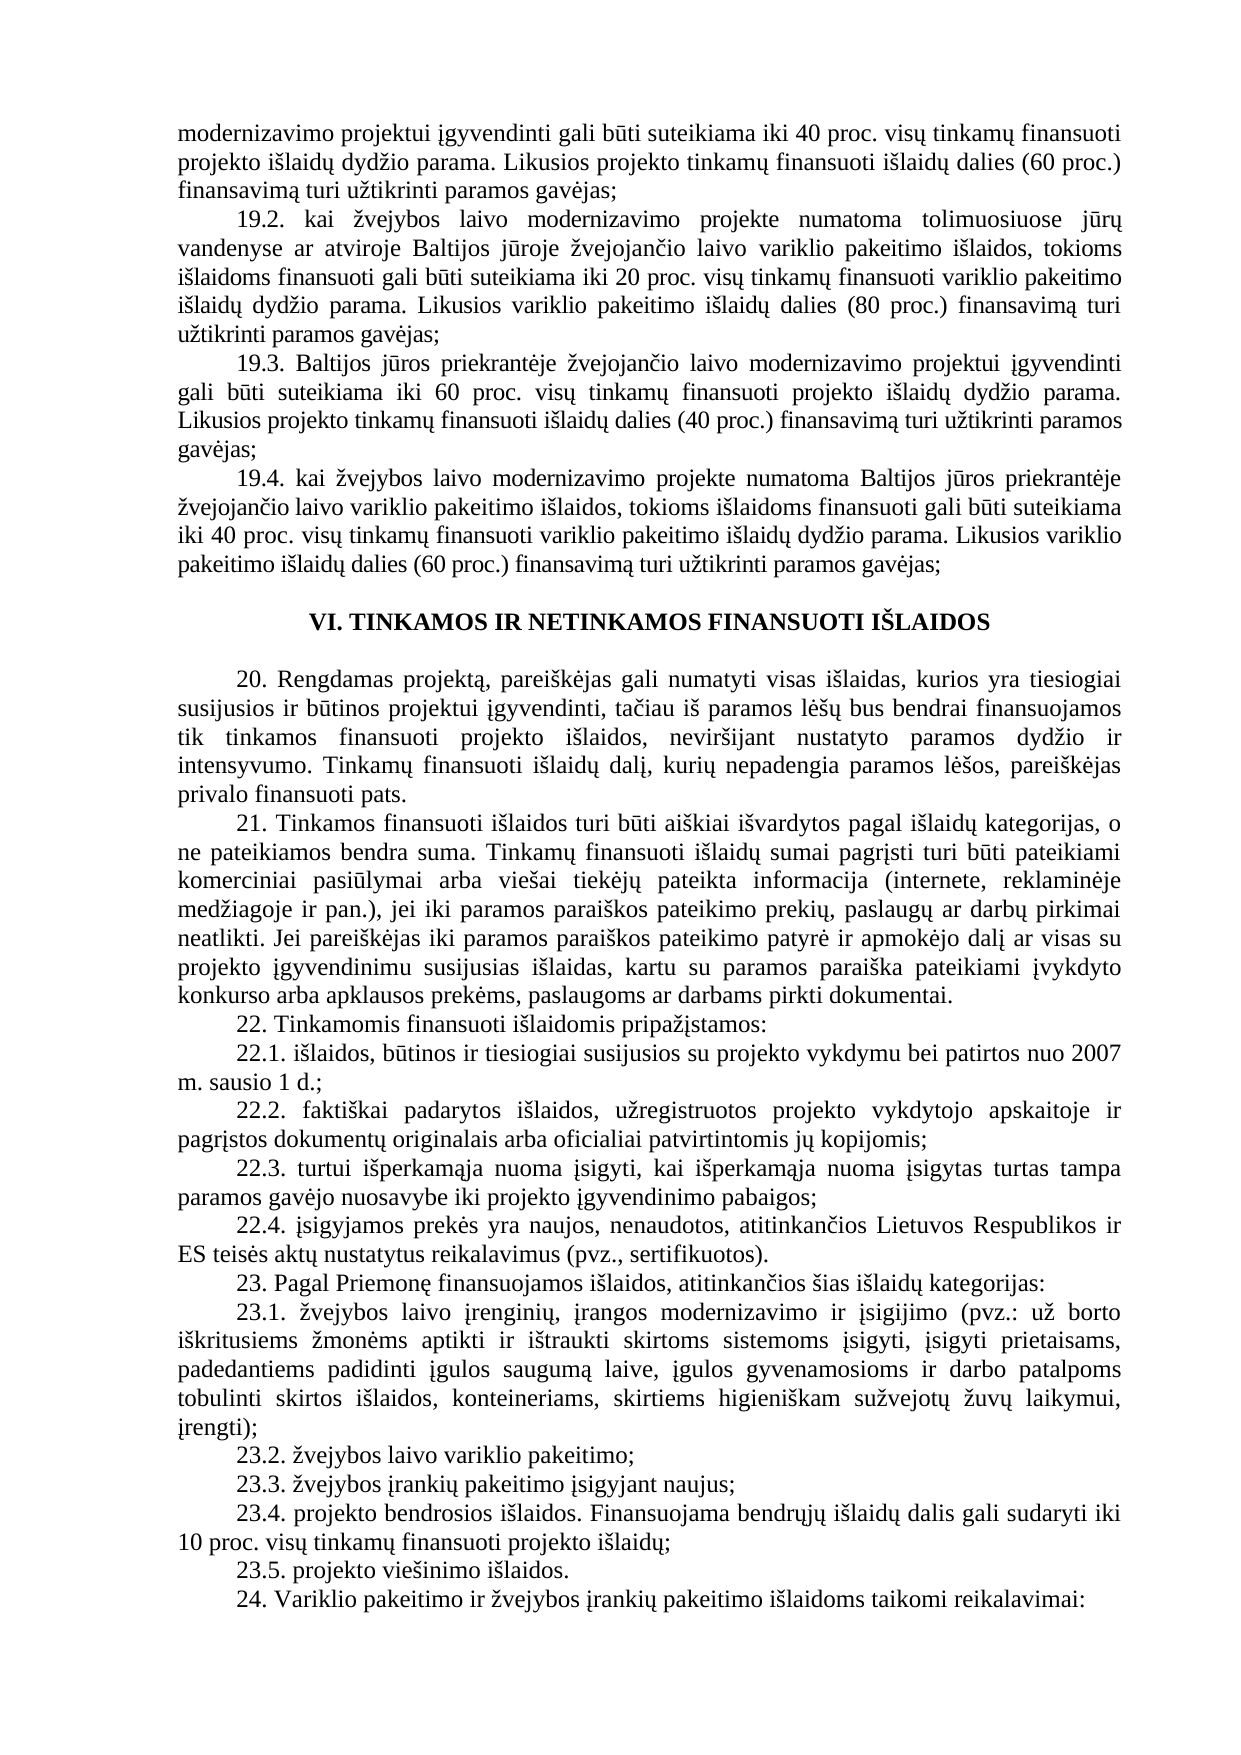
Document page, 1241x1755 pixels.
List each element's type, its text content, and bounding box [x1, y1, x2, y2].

text 23.5. projekto viešinimo išlaidos. [177, 1556, 1122, 1584]
text 22.3. turtui išperkamąja nuoma įsigyti, kai išperkamąja nuoma įsigytas turtas tampa paramos gavėjo nuosavybe iki projekto įgyvendinimo pabaigos; [177, 1153, 1122, 1211]
text modernizavimo projektui įgyvendinti gali būti suteikiama iki 40 proc. visų tinkamų finansuoti projekto išlaidų dydžio parama. Likusios projekto tinkamų finansuoti išlaidų dalies (60 proc.) finansavimą turi užtikrinti paramos gavėjas; [177, 118, 1122, 204]
text 20. Rengdamas projektą, pareiškėjas gali numatyti visas išlaidas, kurios yra tiesiogiai susijusios ir būtinos projektui įgyvendinti, tačiau iš paramos lėšų bus bendrai finansuojamos tik tinkamos finansuoti projekto išlaidos, neviršijant nustatyto paramos dydžio ir intensyvumo. Tinkamų finansuoti išlaidų dalį, kurių nepadengia paramos lėšos, pareiškėjas privalo finansuoti pats. [177, 664, 1122, 808]
text 23.4. projekto bendrosios išlaidos. Finansuojama bendrųjų išlaidų dalis gali sudaryti iki 10 proc. visų tinkamų finansuoti projekto išlaidų; [177, 1498, 1122, 1556]
text 24. Variklio pakeitimo ir žvejybos įrankių pakeitimo išlaidoms taikomi reikalavimai: [177, 1584, 1122, 1613]
text 23. Pagal Priemonę finansuojamos išlaidos, atitinkančios šias išlaidų kategorijas: [177, 1268, 1122, 1297]
text 21. Tinkamos finansuoti išlaidos turi būti aiškiai išvardytos pagal išlaidų kategorijas, o ne pateikiamos bendra suma. Tinkamų finansuoti išlaidų sumai pagrįsti turi būti pateikiami komerciniai pasiūlymai arba viešai tiekėjų pateikta informacija (internete, reklaminėje medžiagoje ir pan.), jei iki paramos paraiškos pateikimo prekių, paslaugų ar darbų pirkimai neatlikti. Jei pareiškėjas iki paramos paraiškos pateikimo patyrė ir apmokėjo dalį ar visas su projekto įgyvendinimu susijusias išlaidas, kartu su paramos paraiška pateikiami įvykdyto konkurso arba apklausos prekėms, paslaugoms ar darbams pirkti dokumentai. [177, 808, 1122, 1009]
text 19.3. Baltijos jūros priekrantėje žvejojančio laivo modernizavimo projektui įgyvendinti gali būti suteikiama iki 60 proc. visų tinkamų finansuoti projekto išlaidų dydžio parama. Likusios projekto tinkamų finansuoti išlaidų dalies (40 proc.) finansavimą turi užtikrinti paramos gavėjas; [177, 348, 1122, 463]
text 19.4. kai žvejybos laivo modernizavimo projekte numatoma Baltijos jūros priekrantėje žvejojančio laivo variklio pakeitimo išlaidos, tokioms išlaidoms finansuoti gali būti suteikiama iki 40 proc. visų tinkamų finansuoti variklio pakeitimo išlaidų dydžio parama. Likusios variklio pakeitimo išlaidų dalies (60 proc.) finansavimą turi užtikrinti paramos gavėjas; [177, 463, 1122, 578]
text 19.2. kai žvejybos laivo modernizavimo projekte numatoma tolimuosiuose jūrų vandenyse ar atviroje Baltijos jūroje žvejojančio laivo variklio pakeitimo išlaidos, tokioms išlaidoms finansuoti gali būti suteikiama iki 20 proc. visų tinkamų finansuoti variklio pakeitimo išlaidų dydžio parama. Likusios variklio pakeitimo išlaidų dalies (80 proc.) finansavimą turi užtikrinti paramos gavėjas; [177, 204, 1122, 348]
text 23.2. žvejybos laivo variklio pakeitimo; [177, 1441, 1122, 1469]
text 23.1. žvejybos laivo įrenginių, įrangos modernizavimo ir įsigijimo (pvz.: už borto iškritusiems žmonėms aptikti ir ištraukti skirtoms sistemoms įsigyti, įsigyti prietaisams, padedantiems padidinti įgulos saugumą laive, įgulos gyvenamosioms ir darbo patalpoms tobulinti skirtos išlaidos, konteineriams, skirtiems higieniškam sužvejotų žuvų laikymui, įrengti); [177, 1297, 1122, 1441]
text 22.1. išlaidos, būtinos ir tiesiogiai susijusios su projekto vykdymu bei patirtos nuo 2007 m. sausio 1 d.; [177, 1038, 1122, 1096]
text 22.4. įsigyjamos prekės yra naujos, nenaudotos, atitinkančios Lietuvos Respublikos ir ES teisės aktų nustatytus reikalavimus (pvz., sertifikuotos). [177, 1211, 1122, 1268]
text 22. Tinkamomis finansuoti išlaidomis pripažįstamos: [177, 1009, 1122, 1038]
text 23.3. žvejybos įrankių pakeitimo įsigyjant naujus; [177, 1469, 1122, 1498]
text 22.2. faktiškai padarytos išlaidos, užregistruotos projekto vykdytojo apskaitoje ir pagrįstos dokumentų originalais arba oficialiai patvirtintomis jų kopijomis; [177, 1096, 1122, 1153]
text VI. TINKAMOS IR NETINKAMOS FINANSUOTI IŠLAIDOS [177, 607, 1122, 636]
